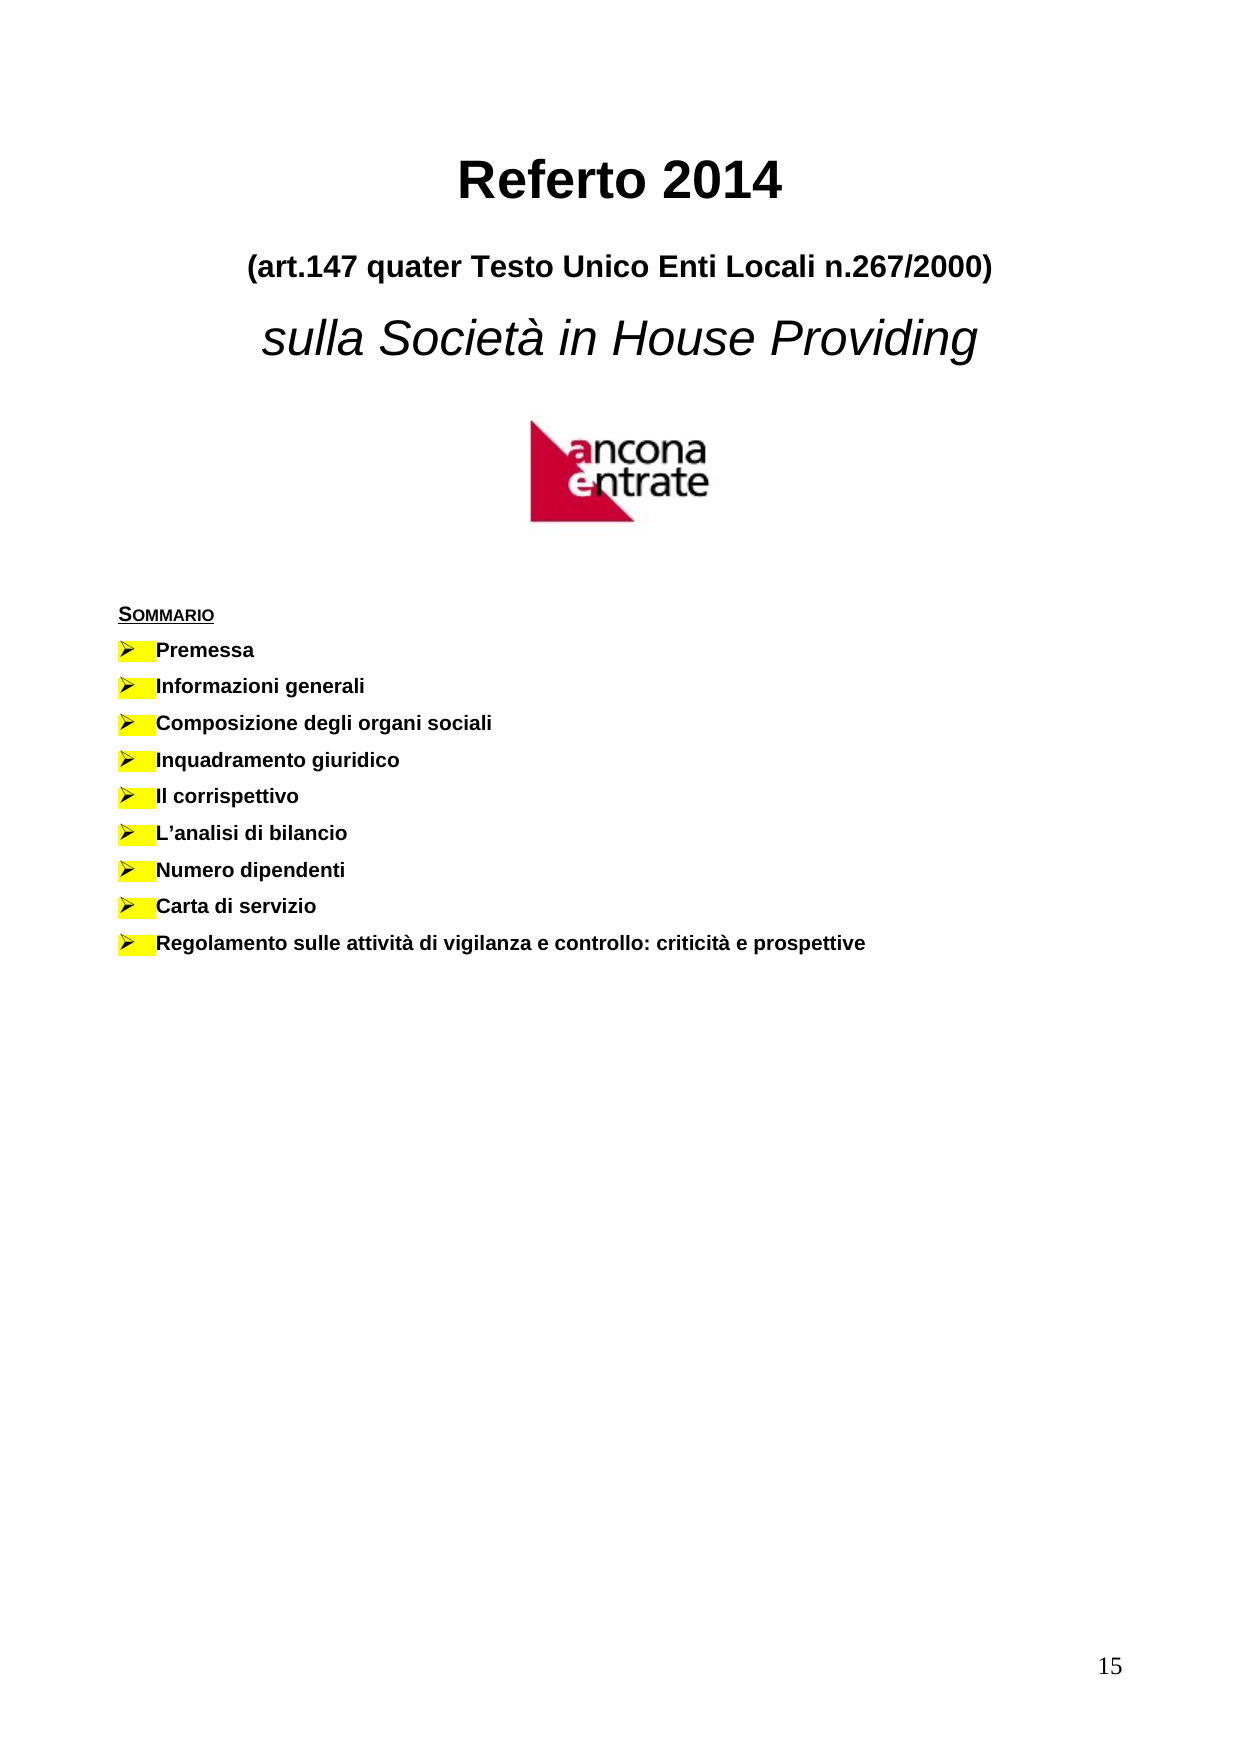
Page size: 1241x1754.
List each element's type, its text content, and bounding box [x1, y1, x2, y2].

table_header [169, 415, 1069, 544]
list L’analisi di bilancio [118, 821, 1122, 846]
list Carta di servizio [118, 894, 1122, 919]
picture [504, 415, 734, 543]
table_cell [162, 391, 1078, 544]
list Premessa [118, 638, 1122, 662]
list Informazioni generali [118, 674, 1122, 699]
list Il corrispettivo [118, 784, 1122, 809]
list Regolamento sulle attività di vigilanza e controllo: criticità e prospettive [118, 931, 1122, 956]
table_cell sulla Società in House Providing [162, 284, 1078, 391]
list Inquadramento giuridico [118, 748, 1122, 772]
table_header Referto 2014 (art.147 quater Testo Unico Enti Locali n.267/2000) [162, 148, 1078, 284]
list Numero dipendenti [118, 858, 1122, 882]
text Sommario [118, 602, 1122, 626]
list Composizione degli organi sociali [118, 711, 1122, 736]
